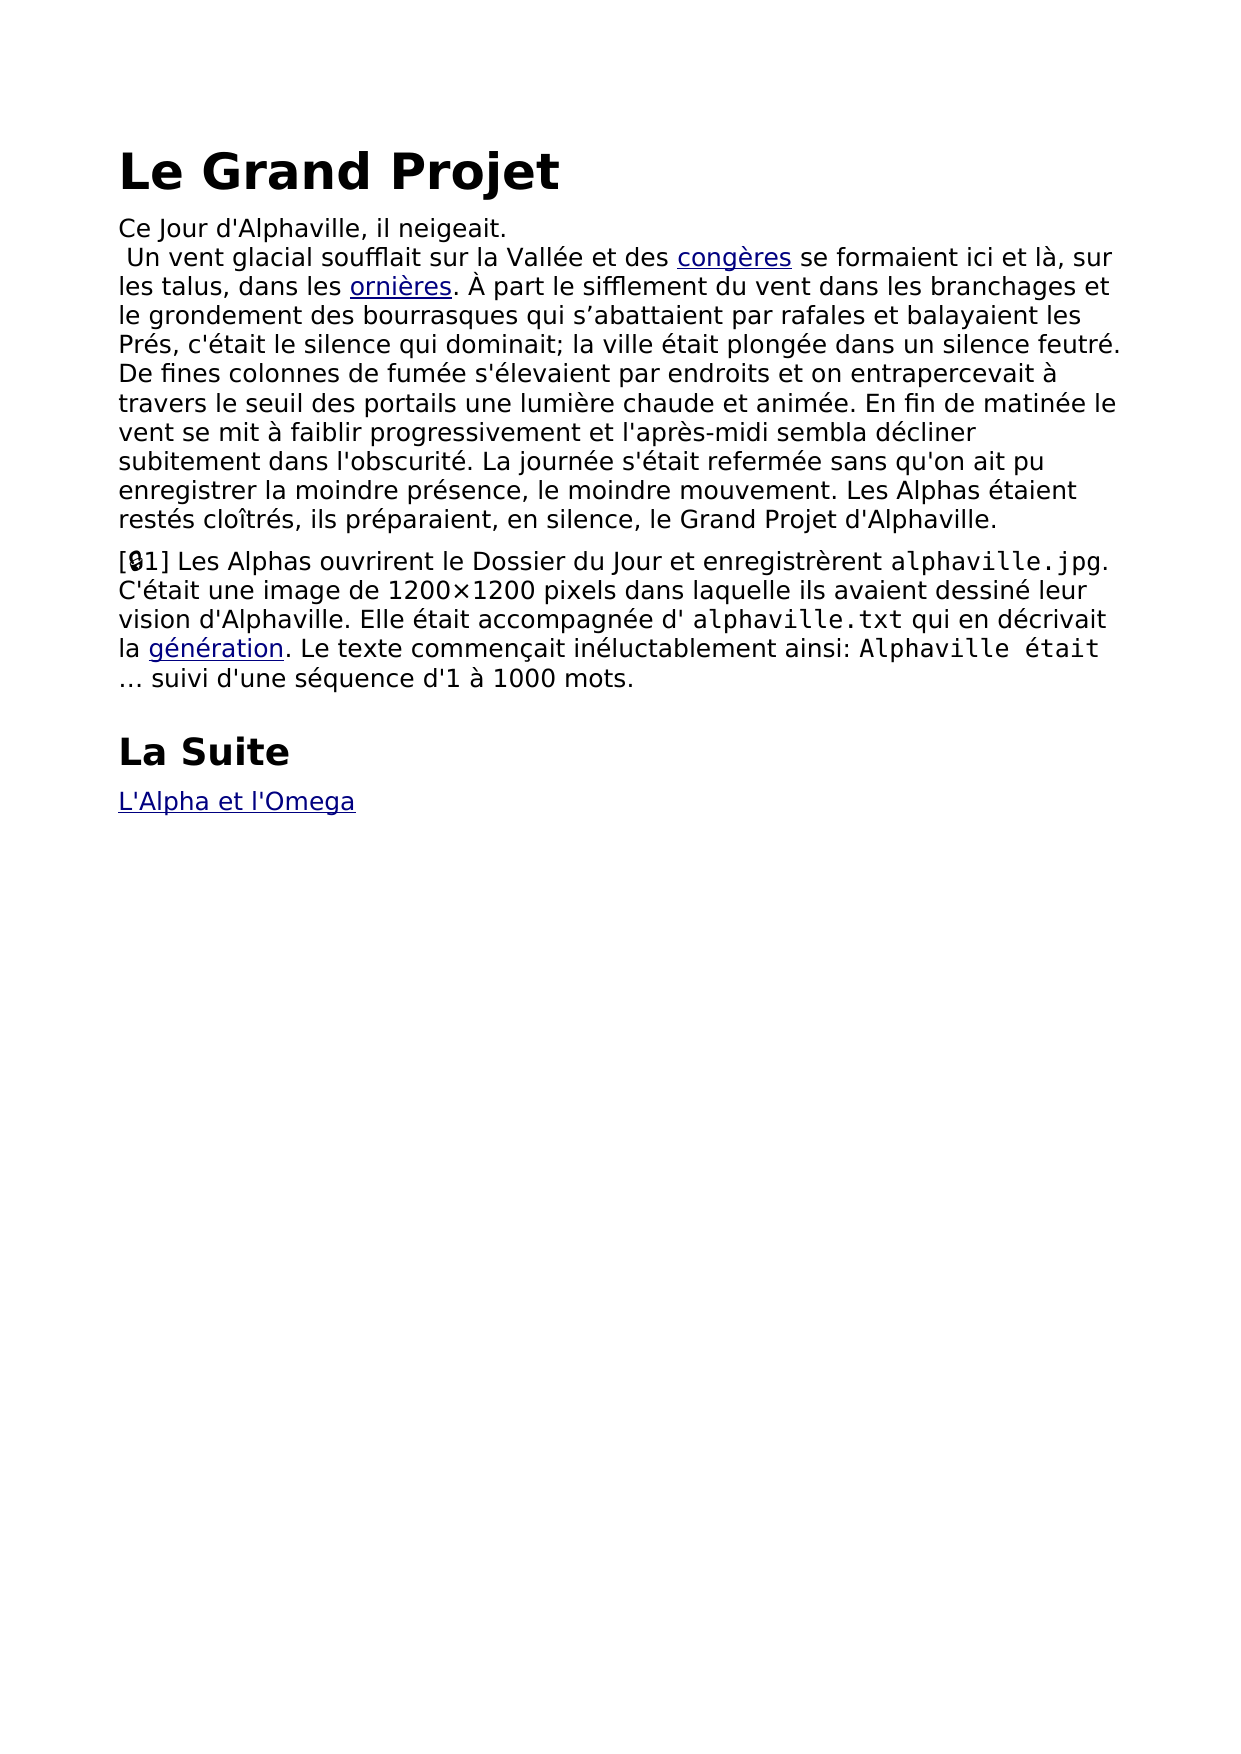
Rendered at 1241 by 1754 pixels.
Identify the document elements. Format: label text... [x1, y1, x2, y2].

text [🔒1] Les Alphas ouvrirent le Dossier du Jour et enregistrèrent alphaville.jpg. C'était une image de 1200×1200 pixels dans laquelle ils avaient dessiné leur vision d'Alphaville. Elle était accompagnée d' alphaville.txt qui en décrivait la génération. Le texte commençait inéluctablement ainsi: Alphaville était … suivi d'une séquence d'1 à 1000 mots. [118, 547, 1122, 693]
text Ce Jour d'Alphaville, il neigeait. Un vent glacial soufflait sur la Vallée et des congères se formaient ici et là, sur les talus, dans les ornières. À part le sifflement du vent dans les branchages et le grondement des bourrasques qui s’abattaient par rafales et balayaient les Prés, c'était le silence qui dominait; la ville était plongée dans un silence feutré. De fines colonnes de fumée s'élevaient par endroits et on entrapercevait à travers le seuil des portails une lumière chaude et animée. En fin de matinée le vent se mit à faiblir progressivement et l'après-midi sembla décliner subitement dans l'obscurité. La journée s'était refermée sans qu'on ait pu enregistrer la moindre présence, le moindre mouvement. Les Alphas étaient restés cloîtrés, ils préparaient, en silence, le Grand Projet d'Alphaville. [118, 214, 1122, 535]
subtitle La Suite [118, 731, 1122, 774]
text L'Alpha et l'Omega [118, 787, 1122, 816]
subtitle Le Grand Projet [118, 143, 1122, 201]
